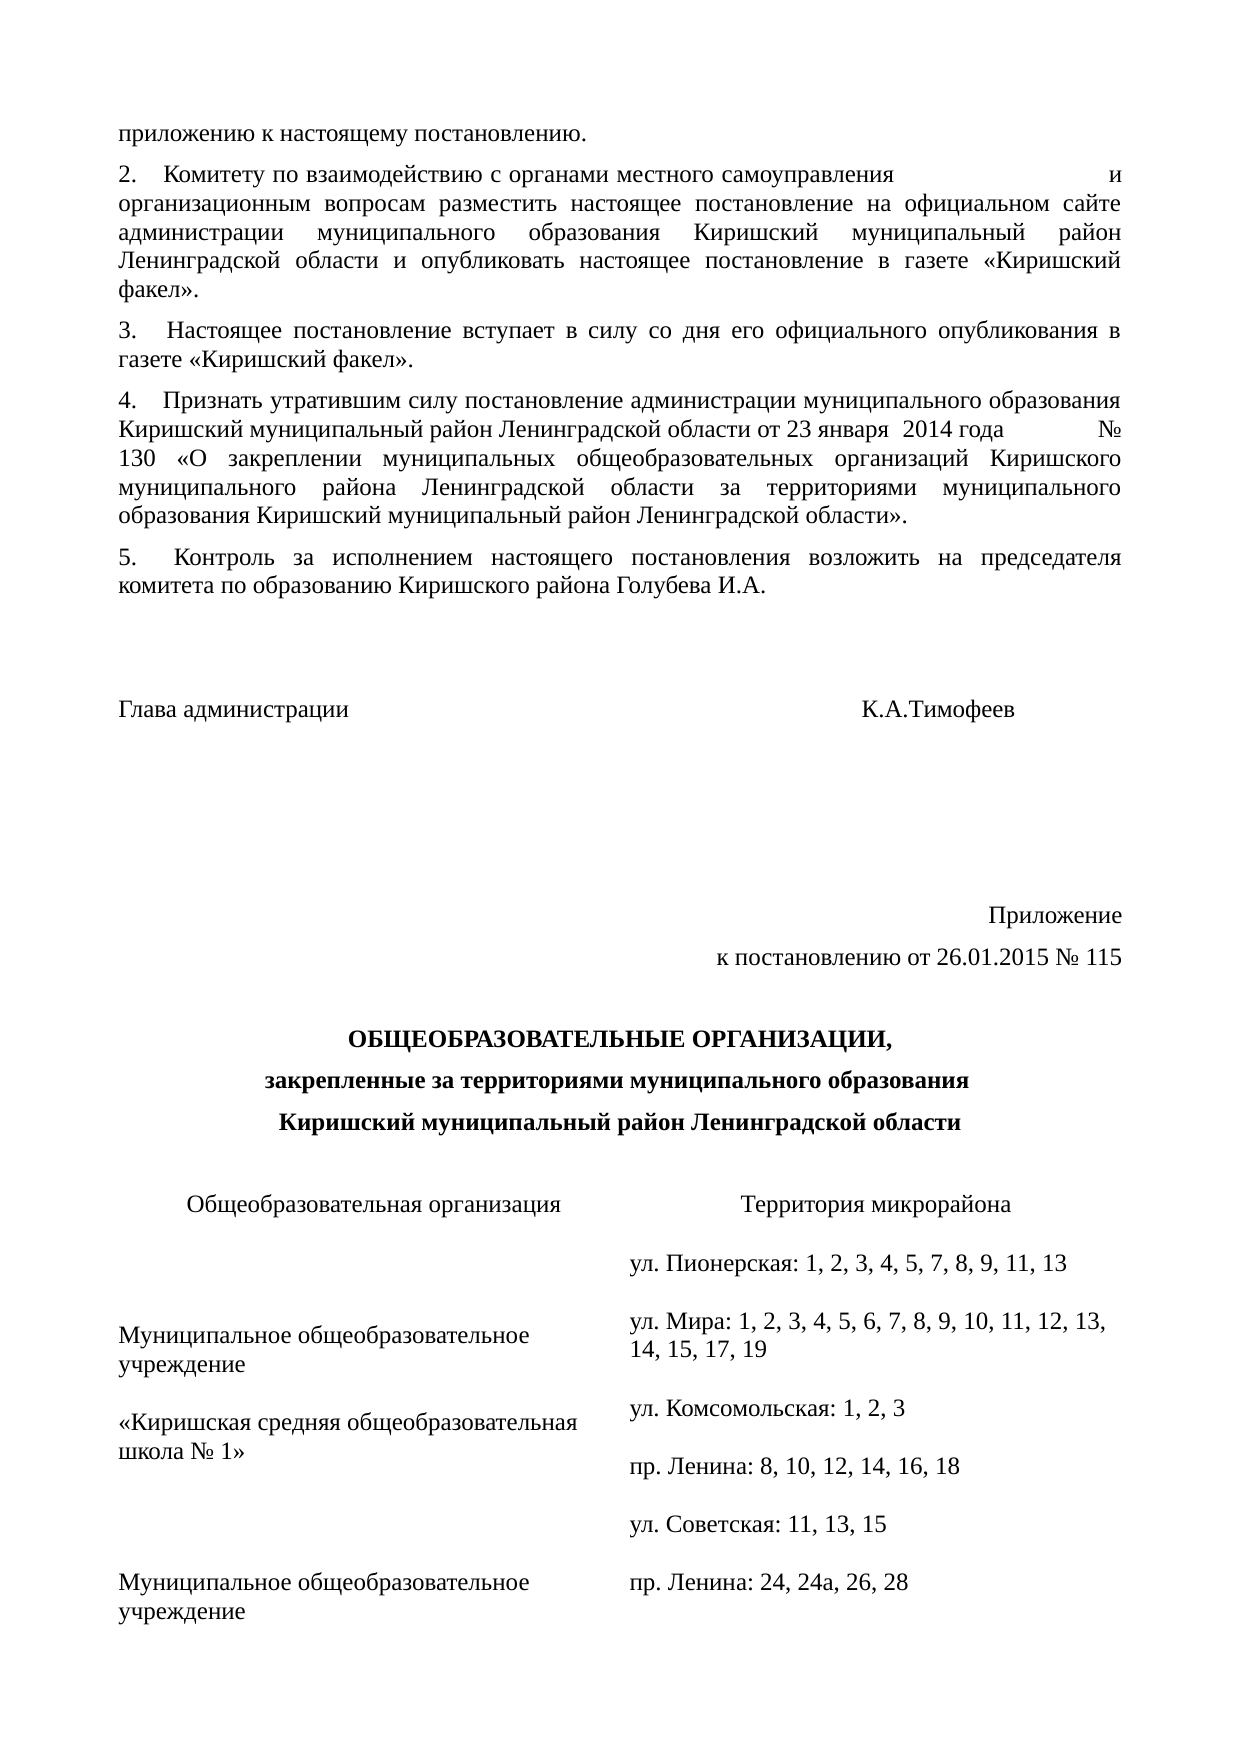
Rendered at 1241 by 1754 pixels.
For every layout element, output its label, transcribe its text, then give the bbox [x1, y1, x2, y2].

text 3. Настоящее постановление вступает в силу со дня его официального опубликования в газете «Киришский факел». [118, 316, 1122, 373]
text Приложение [118, 901, 1122, 929]
text 2. Комитету по взаимодействию с органами местного самоуправления и организационным вопросам разместить настоящее постановление на официальном сайте администрации муниципального образования Киришский муниципальный район Ленинградской области и опубликовать настоящее постановление в газете «Киришский факел». [118, 159, 1122, 303]
table_header Общеобразовательная организация [118, 1189, 629, 1248]
text Киришский муниципальный район Ленинградской области [118, 1107, 1122, 1136]
text 4. Признать утратившим силу постановление администрации муниципального образования Киришский муниципальный район Ленинградской области от 23 января 2014 года № 130 «О закреплении муниципальных общеобразовательных организаций Киришского муниципального района Ленинградской области за территориями муниципального образования Киришский муниципальный район Ленинградской области». [118, 386, 1122, 529]
text к постановлению от 26.01.2015 № 115 [118, 942, 1122, 971]
table_cell пр. Ленина: 24, 24а, 26, 28 [629, 1568, 1122, 1626]
text приложению к настоящему постановлению. [118, 118, 1122, 147]
table_header Территория микрорайона [629, 1189, 1122, 1248]
text 5. Контроль за исполнением настоящего постановления возложить на председателя комитета по образованию Киришского района Голубева И.А. [118, 542, 1122, 599]
text ОБЩЕОБРАЗОВАТЕЛЬНЫЕ ОРГАНИЗАЦИИ, [118, 1024, 1122, 1053]
table_cell Муниципальное общеобразовательное учреждение «Киришская средняя общеобразовательная школа № 1» [118, 1248, 629, 1567]
text закрепленные за территориями муниципального образования [118, 1066, 1122, 1094]
table_cell ул. Пионерская: 1, 2, 3, 4, 5, 7, 8, 9, 11, 13 ул. Мира: 1, 2, 3, 4, 5, 6, 7, 8, 9, 10, 11, 12, 13, 14, 15, 17, 19 ул. Комсомольская: 1, 2, 3 пр. Ленина: 8, 10, 12, 14, 16, 18 ул. Советская: 11, 13, 15 [629, 1248, 1122, 1567]
table_cell Муниципальное общеобразовательное учреждение [118, 1568, 629, 1626]
text Глава администрации К.А.Тимофеев [118, 694, 1122, 723]
